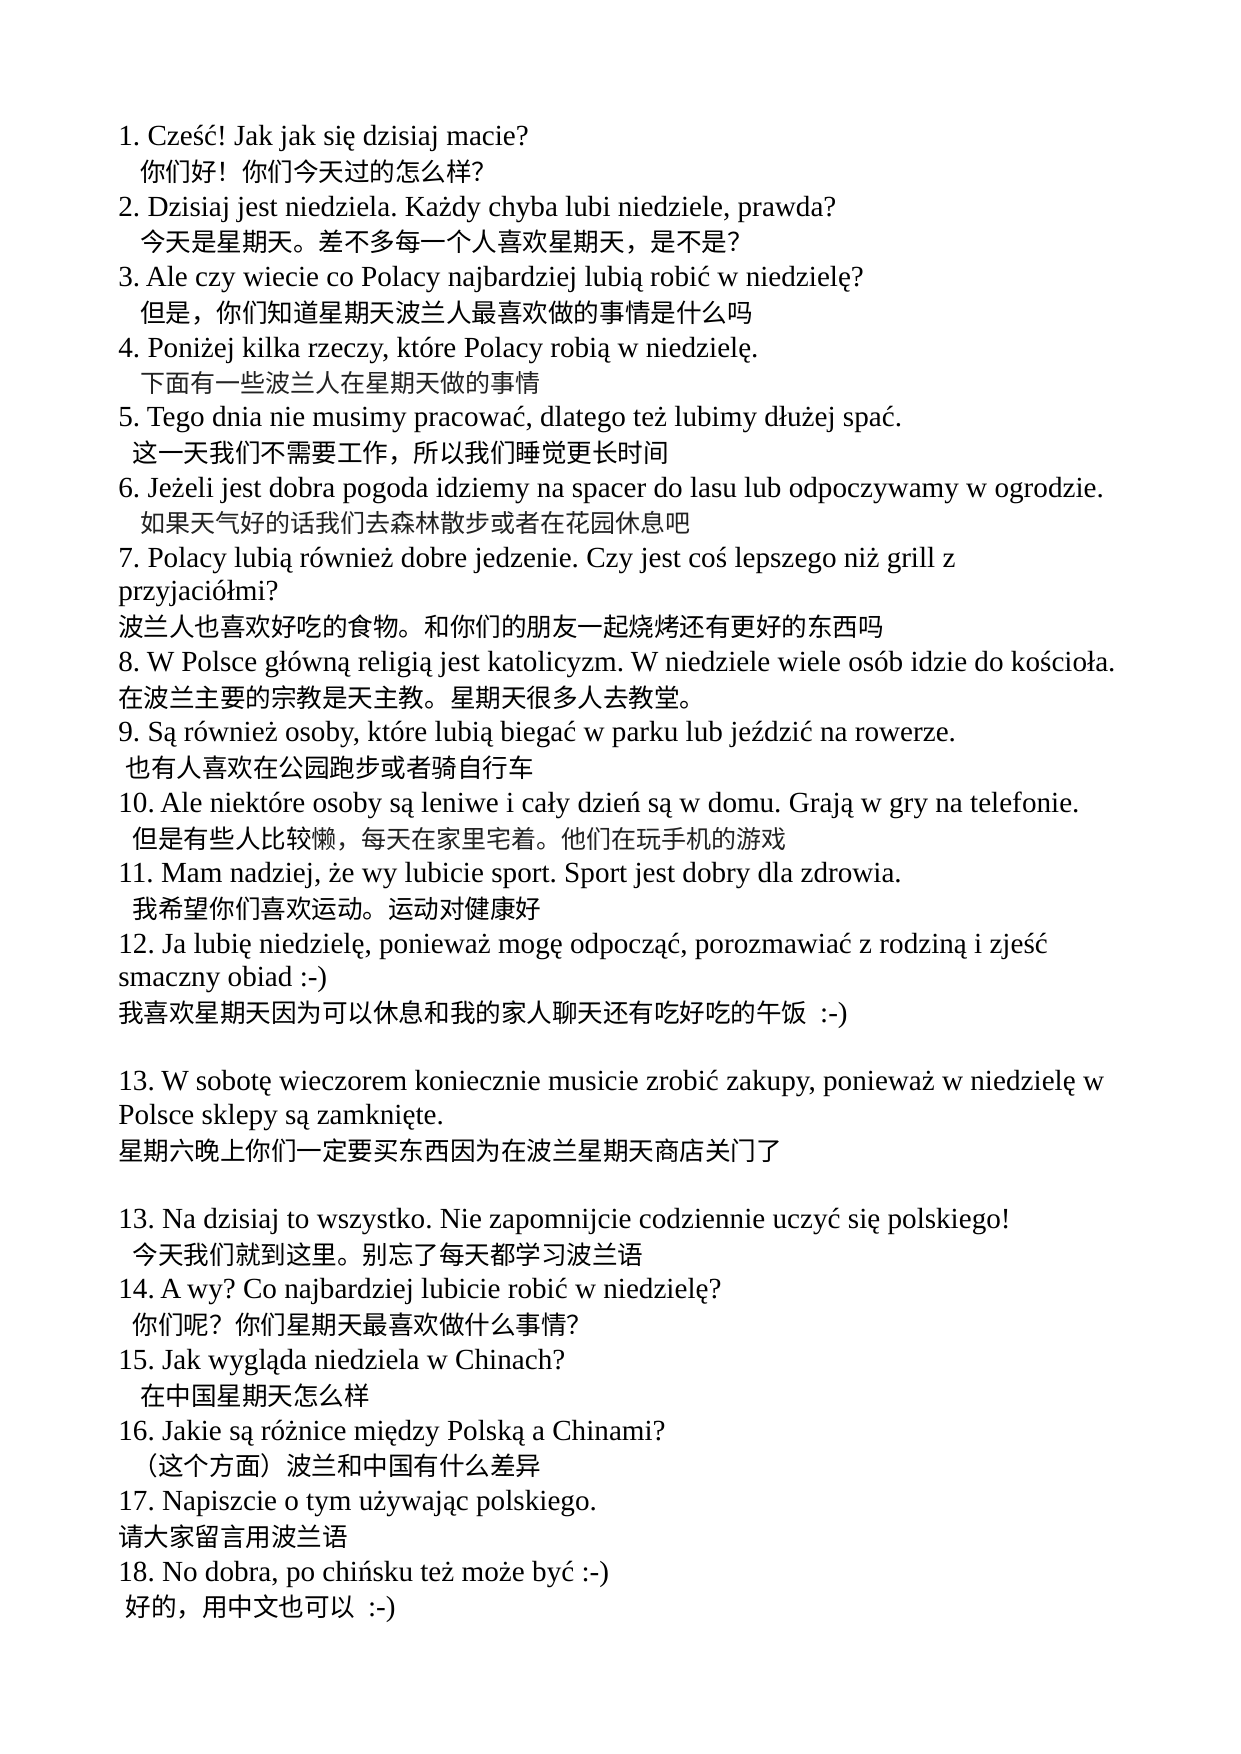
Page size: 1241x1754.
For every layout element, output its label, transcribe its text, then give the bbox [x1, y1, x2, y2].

text 7. Polacy lubią również dobre jedzenie. Czy jest coś lepszego niż grill z przyjaciółmi? [118, 540, 1122, 607]
text 13. Na dzisiaj to wszystko. Nie zapomnijcie codziennie uczyć się polskiego! [118, 1201, 1122, 1235]
text 但是，你们知道星期天波兰人最喜欢做的事情是什么吗 [118, 293, 1122, 330]
text 2. Dzisiaj jest niedziela. Każdy chyba lubi niedziele, prawda? [118, 189, 1122, 222]
text 18. No dobra, po chińsku też może być :-) [118, 1554, 1122, 1587]
text 这一天我们不需要工作，所以我们睡觉更长时间 [118, 433, 1122, 470]
text 16. Jakie są różnice między Polską a Chinami? [118, 1413, 1122, 1446]
text 8. W Polsce główną religią jest katolicyzm. W niedziele wiele osób idzie do kościoła. [118, 644, 1122, 677]
text 请大家留言用波兰语 [118, 1517, 1122, 1554]
text 10. Ale niektóre osoby są leniwe i cały dzień są w domu. Grają w gry na telefonie. [118, 785, 1122, 818]
text 15. Jak wygląda niedziela w Chinach? [118, 1342, 1122, 1376]
text 我喜欢星期天因为可以休息和我的家人聊天还有吃好吃的午饭 :-) [118, 993, 1122, 1030]
text 11. Mam nadziej, że wy lubicie sport. Sport jest dobry dla zdrowia. [118, 855, 1122, 889]
text 好的，用中文也可以 :-) [118, 1587, 1122, 1624]
text 14. A wy? Co najbardziej lubicie robić w niedzielę? [118, 1272, 1122, 1305]
text （这个方面）波兰和中国有什么差异 [118, 1446, 1122, 1483]
text 1. Cześć! Jak jak się dzisiaj macie? [118, 118, 1122, 152]
text 我希望你们喜欢运动。运动对健康好 [118, 889, 1122, 926]
text 波兰人也喜欢好吃的食物。和你们的朋友一起烧烤还有更好的东西吗 [118, 607, 1122, 644]
text 今天是星期天。差不多每一个人喜欢星期天，是不是？ [118, 222, 1122, 259]
text 6. Jeżeli jest dobra pogoda idziemy na spacer do lasu lub odpoczywamy w ogrodzie. [118, 470, 1122, 503]
text 12. Ja lubię niedzielę, ponieważ mogę odpocząć, porozmawiać z rodziną i zjeść smaczny obiad :-) [118, 926, 1122, 993]
text 你们呢？你们星期天最喜欢做什么事情？ [118, 1305, 1122, 1342]
text 9. Są również osoby, które lubią biegać w parku lub jeździć na rowerze. [118, 714, 1122, 748]
text 但是有些人比较懒，每天在家里宅着。他们在玩手机的游戏 [118, 818, 1122, 855]
text 在波兰主要的宗教是天主教。星期天很多人去教堂。 [118, 677, 1122, 714]
text 你们好！你们今天过的怎么样？ [118, 152, 1122, 189]
text 也有人喜欢在公园跑步或者骑自行车 [118, 748, 1122, 785]
text 17. Napiszcie o tym używając polskiego. [118, 1483, 1122, 1517]
text 今天我们就到这里。别忘了每天都学习波兰语 [118, 1235, 1122, 1272]
text 星期六晚上你们一定要买东西因为在波兰星期天商店关门了 [118, 1131, 1122, 1168]
text 5. Tego dnia nie musimy pracować, dlatego też lubimy dłużej spać. [118, 399, 1122, 433]
text 下面有一些波兰人在星期天做的事情 [118, 363, 1122, 399]
text 3. Ale czy wiecie co Polacy najbardziej lubią robić w niedzielę? [118, 259, 1122, 293]
text 13. W sobotę wieczorem koniecznie musicie zrobić zakupy, ponieważ w niedzielę w Polsce sklepy są zamknięte. [118, 1063, 1122, 1131]
text 如果天气好的话我们去森林散步或者在花园休息吧 [118, 503, 1122, 540]
text 在中国星期天怎么样 [118, 1376, 1122, 1413]
text 4. Poniżej kilka rzeczy, które Polacy robią w niedzielę. [118, 330, 1122, 363]
